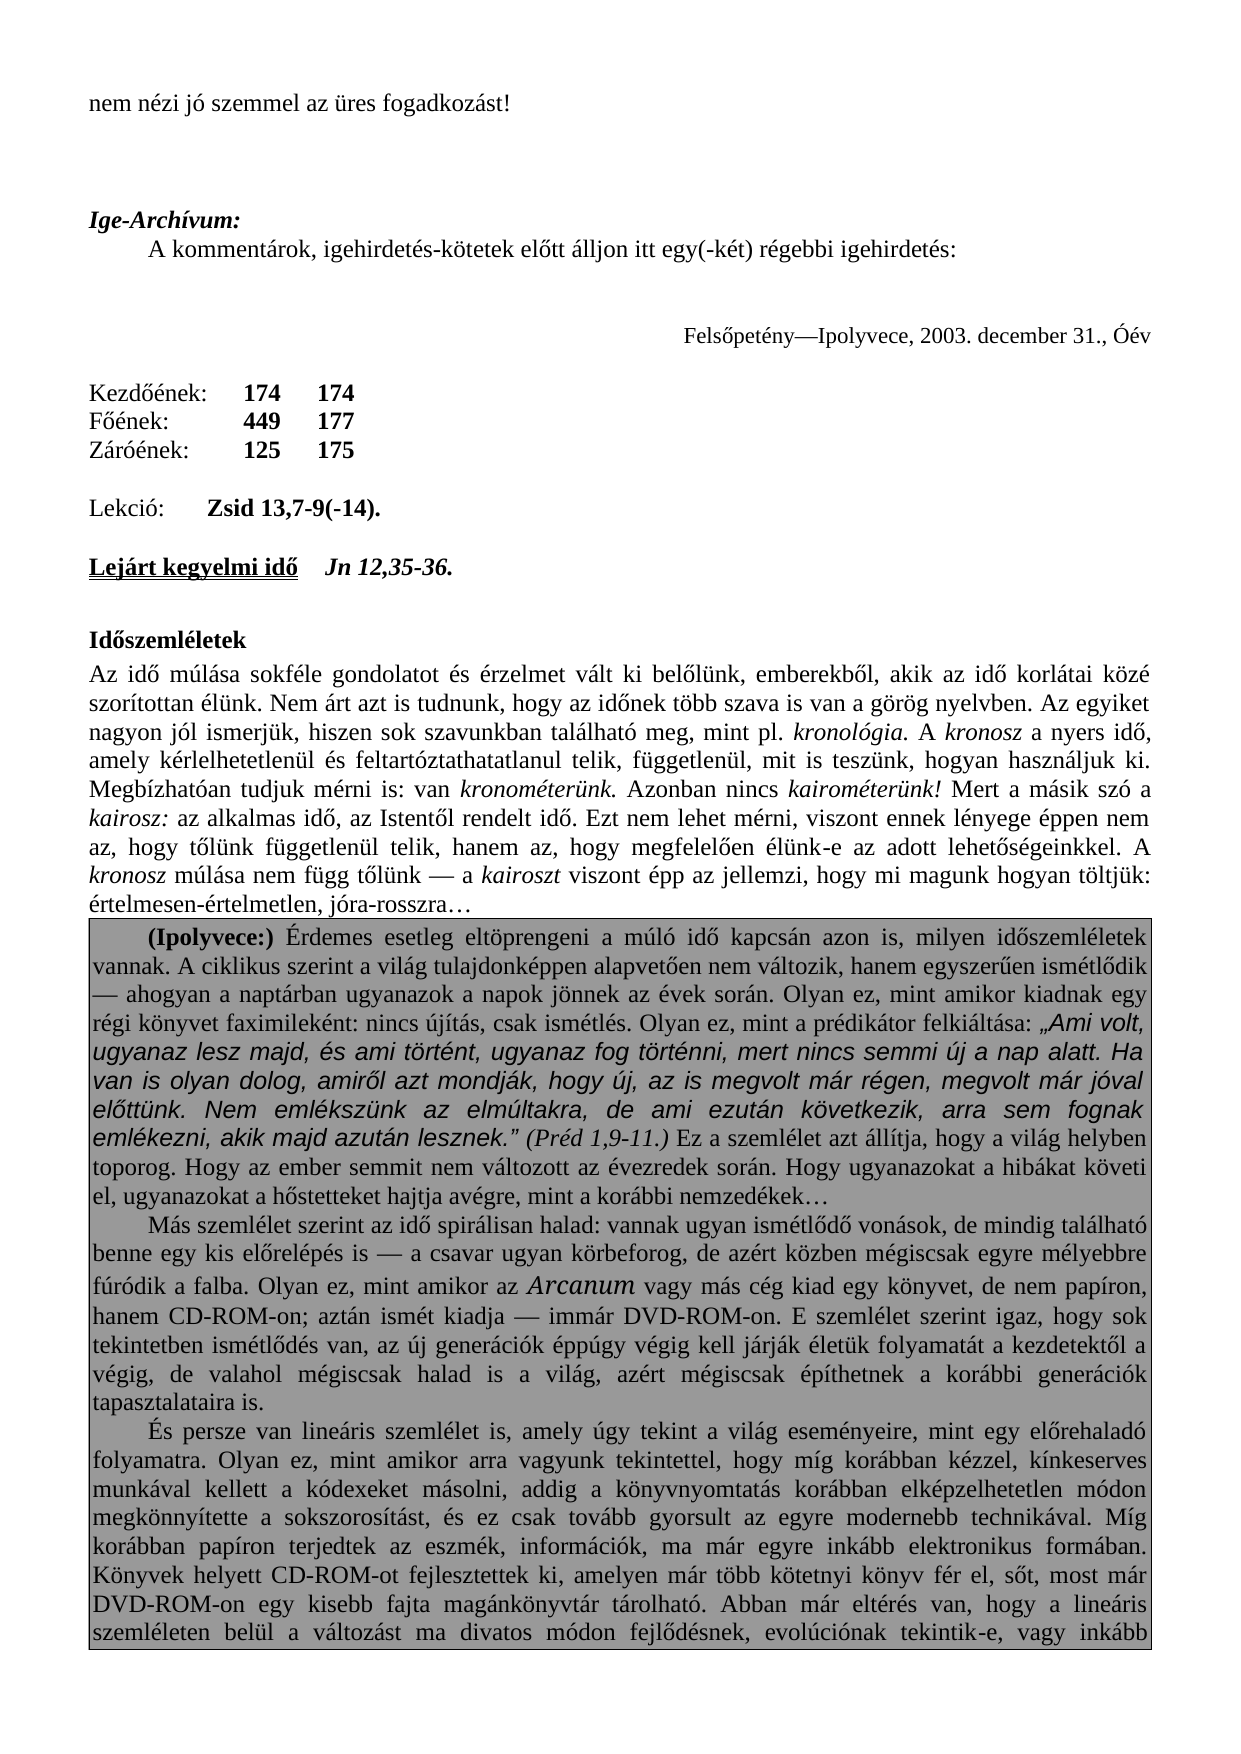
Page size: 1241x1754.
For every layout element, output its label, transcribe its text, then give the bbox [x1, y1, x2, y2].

text A kommentárok, igehirdetés-kötetek előtt álljon itt egy(-két) régebbi igehirdetés: [88, 234, 1152, 263]
text Ige-Archívum: [88, 205, 1152, 234]
text Záróének: 125 175 [88, 435, 1152, 464]
text Lejárt kegyelmi idő Jn 12,35-36. [88, 552, 1152, 580]
subtitle Időszemléletek [88, 625, 1152, 653]
text nem nézi jó szemmel az üres fogadkozást! [88, 88, 1152, 117]
text Kezdőének: 174 174 [88, 378, 1152, 406]
text (Ipolyvece:) Érdemes esetleg eltöprengeni a múló idő kapcsán azon is, milyen időszemléletek vannak. A ciklikus szerint a világ tulajdonképpen alapvetően nem változik, hanem egyszerűen ismétlődik — ahogyan a naptárban ugyanazok a napok jönnek az évek során. Olyan ez, mint amikor kiadnak egy régi könyvet faximileként: nincs újítás, csak ismétlés. Olyan ez, mint a prédikátor felkiáltása: „Ami volt, ugyanaz lesz majd, és ami történt, ugyanaz fog történni, mert nincs semmi új a nap alatt. Ha van is olyan dolog, amiről azt mondják, hogy új, az is megvolt már régen, megvolt már jóval előttünk. Nem emlékszünk az elmúltakra, de ami ezután következik, arra sem fognak emlékezni, akik majd azután lesznek.” (Préd 1,9-11.) Ez a szemlélet azt állítja, hogy a világ helyben toporog. Hogy az ember semmit nem változott az évezredek során. Hogy ugyanazokat a hibákat követi el, ugyanazokat a hőstetteket hajtja avégre, mint a korábbi nemzedékek… [90, 919, 1151, 1206]
text Lekció: Zsid 13,7-9(-14). [88, 493, 1152, 522]
text Főének: 449 177 [88, 406, 1152, 435]
text És persze van lineáris szemlélet is, amely úgy tekint a világ eseményeire, mint egy előrehaladó folyamatra. Olyan ez, mint amikor arra vagyunk tekintettel, hogy míg korábban kézzel, kínkeserves munkával kellett a kódexeket másolni, addig a könyvnyomtatás korábban elképzelhetetlen módon megkönnyítette a sokszorosítást, és ez csak tovább gyorsult az egyre modernebb technikával. Míg korábban papíron terjedtek az eszmék, információk, ma már egyre inkább elektronikus formában. Könyvek helyett CD-ROM-ot fejlesztettek ki, amelyen már több kötetnyi könyv fér el, sőt, most már DVD-ROM-on egy kisebb fajta magánkönyvtár tárolható. Abban már eltérés van, hogy a lineáris szemléleten belül a változást ma divatos módon fejlődésnek, evolúciónak tekintik‑e, vagy inkább [90, 1412, 1151, 1649]
text Felsőpetény―Ipolyvece, 2003. december 31., Óév [88, 322, 1152, 348]
text Más szemlélet szerint az idő spirálisan halad: vannak ugyan ismétlődő vonások, de mindig található benne egy kis előrelépés is — a csavar ugyan körbeforog, de azért közben mégiscsak egyre mélyebbre fúródik a falba. Olyan ez, mint amikor az Arcanum vagy más cég kiad egy könyvet, de nem papíron, hanem CD-ROM-on; aztán ismét kiadja — immár DVD-ROM-on. E szemlélet szerint igaz, hogy sok tekintetben ismétlődés van, az új generációk éppúgy végig kell járják életük folyamatát a kezdetektől a végig, de valahol mégiscsak halad is a világ, azért mégiscsak építhetnek a korábbi generációk tapasztalataira is. [90, 1206, 1151, 1412]
text Az idő múlása sokféle gondolatot és érzelmet vált ki belőlünk, emberekből, akik az idő korlátai közé szorítottan élünk. Nem árt azt is tudnunk, hogy az időnek több szava is van a görög nyelvben. Az egyiket nagyon jól ismerjük, hiszen sok szavunkban található meg, mint pl. kronológia. A kronosz a nyers idő, amely kérlelhetetlenül és feltartóztathatatlanul telik, függetlenül, mit is teszünk, hogyan használjuk ki. Megbízhatóan tudjuk mérni is: van kronométerünk. Azonban nincs kairométerünk! Mert a másik szó a kairosz: az alkalmas idő, az Istentől rendelt idő. Ezt nem lehet mérni, viszont ennek lényege éppen nem az, hogy tőlünk függetlenül telik, hanem az, hogy megfelelően élünk‑e az adott lehetőségeinkkel. A kronosz múlása nem függ tőlünk — a kairoszt viszont épp az jellemzi, hogy mi magunk hogyan töltjük: értelmesen-értelmetlen, jóra-rosszra… [88, 659, 1152, 918]
